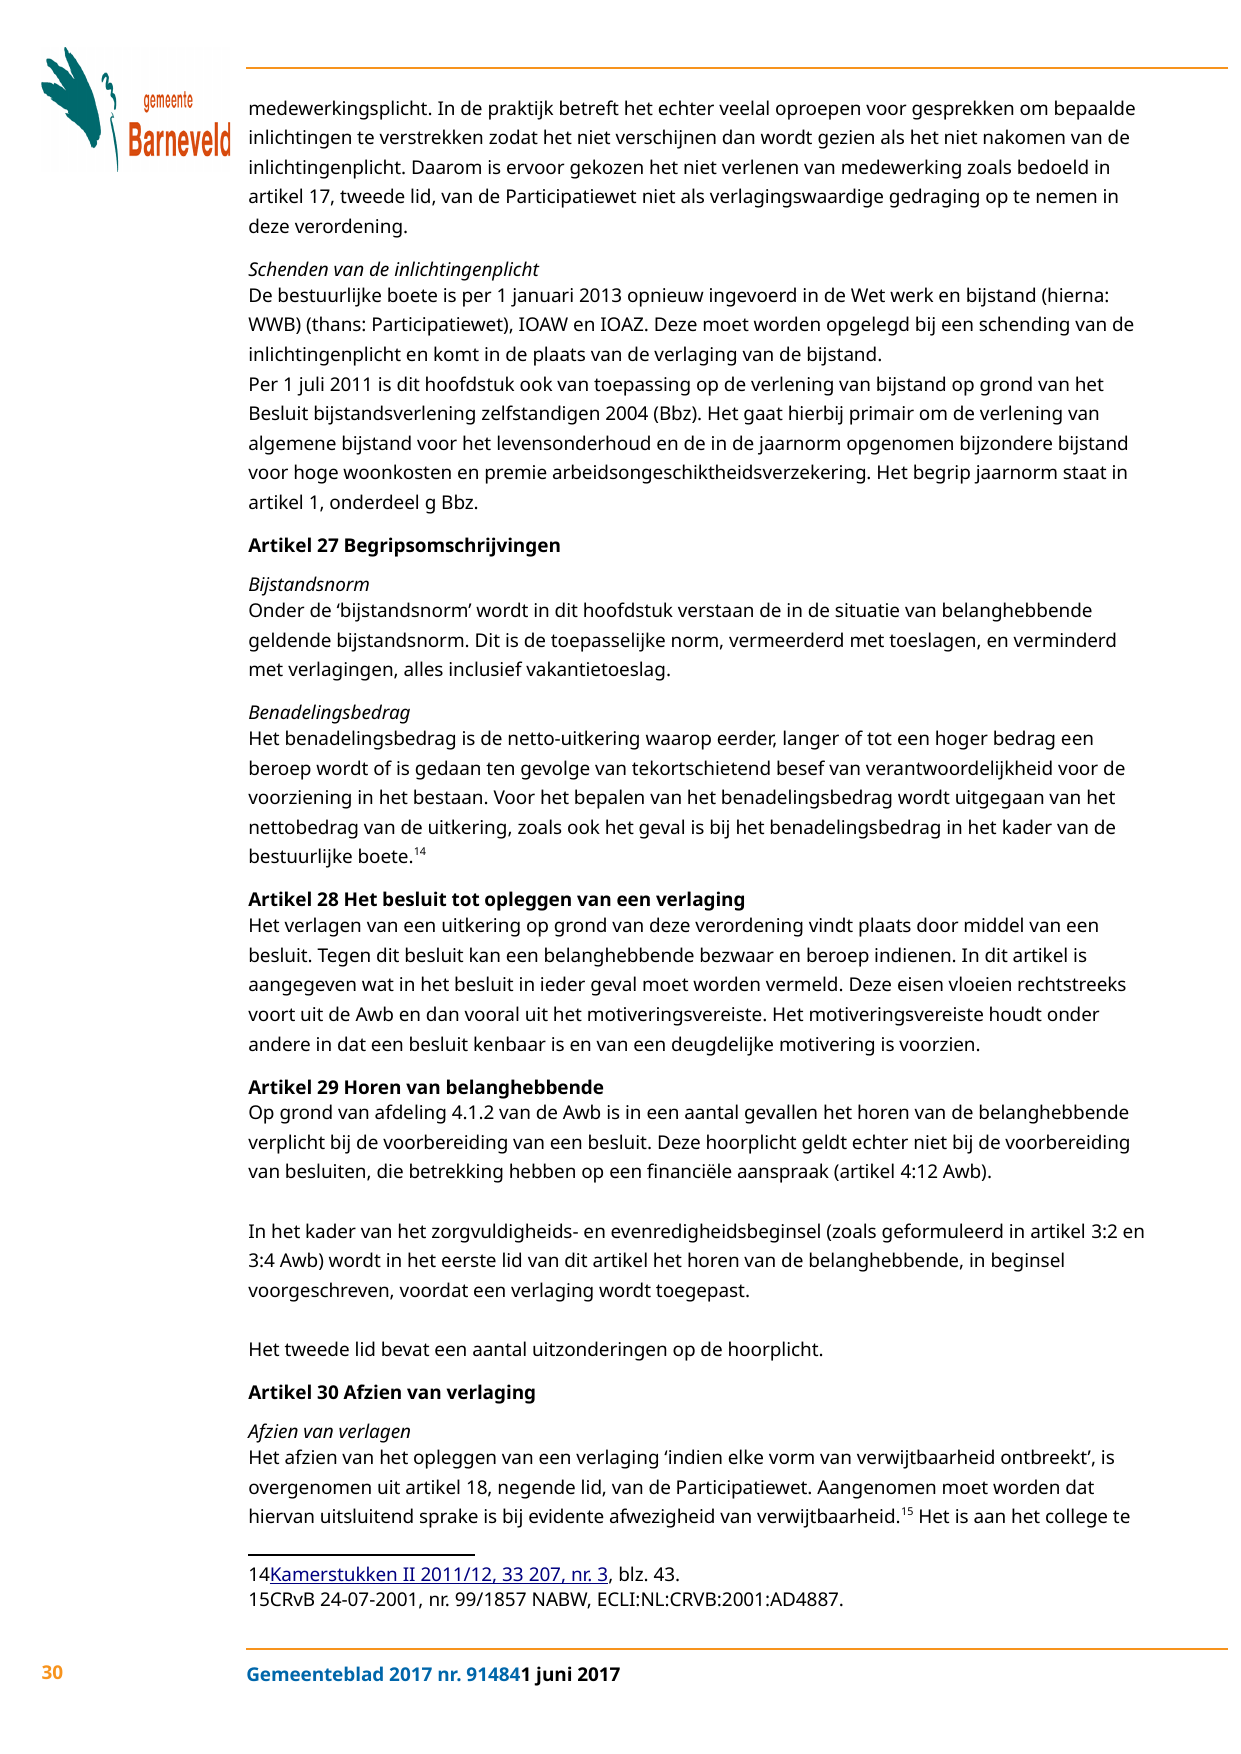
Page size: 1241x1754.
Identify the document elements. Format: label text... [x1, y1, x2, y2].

text De bestuurlijke boete is per 1 januari 2013 opnieuw ingevoerd in de Wet werk en bijstand (hierna: WWB) (thans: Participatiewet), IOAW en IOAZ. Deze moet worden opgelegd bij een schending van de inlichtingenplicht en komt in de plaats van de verlaging van de bijstand. [248, 282, 1152, 367]
text Kamerstukken II 2011/12, 33 207, nr. 3, blz. 43. [248, 1561, 1152, 1586]
text In het kader van het zorgvuldigheids- en evenredigheidsbeginsel (zoals geformuleerd in artikel 3:2 en 3:4 Awb) wordt in het eerste lid van dit artikel het horen van de belanghebbende, in beginsel voorgeschreven, voordat een verlaging wordt toegepast. [248, 1218, 1152, 1303]
text Bijstandsnorm [248, 571, 1152, 597]
text Benadelingsbedrag [248, 699, 1152, 725]
text Artikel 27 Begripsomschrijvingen [248, 532, 1152, 558]
picture [41, 47, 231, 172]
text Artikel 30 Afzien van verlaging [248, 1379, 1152, 1405]
text Per 1 juli 2011 is dit hoofdstuk ook van toepassing op de verlening van bijstand op grond van het Besluit bijstandsverlening zelfstandigen 2004 (Bbz). Het gaat hierbij primair om de verlening van algemene bijstand voor het levensonderhoud en de in de jaarnorm opgenomen bijzondere bijstand voor hoge woonkosten en premie arbeidsongeschiktheidsverzekering. Het begrip jaarnorm staat in artikel 1, onderdeel g Bbz. [248, 371, 1152, 515]
text Het benadelingsbedrag is de netto-uitkering waarop eerder, langer of tot een hoger bedrag een beroep wordt of is gedaan ten gevolge van tekortschietend besef van verantwoordelijkheid voor de voorziening in het bestaan. Voor het bepalen van het benadelingsbedrag wordt uitgegaan van het nettobedrag van de uitkering, zoals ook het geval is bij het benadelingsbedrag in het kader van de bestuurlijke boete. [248, 725, 1152, 869]
text Het verlagen van een uitkering op grond van deze verordening vindt plaats door middel van een besluit. Tegen dit besluit kan een belanghebbende bezwaar en beroep indienen. In dit artikel is aangegeven wat in het besluit in ieder geval moet worden vermeld. Deze eisen vloeien rechtstreeks voort uit de Awb en dan vooral uit het motiveringsvereiste. Het motiveringsvereiste houdt onder andere in dat een besluit kenbaar is en van een deugdelijke motivering is voorzien. [248, 912, 1152, 1056]
text Artikel 29 Horen van belanghebbende [248, 1074, 1152, 1099]
text medewerkingsplicht. In de praktijk betreft het echter veelal oproepen voor gesprekken om bepaalde inlichtingen te verstrekken zodat het niet verschijnen dan wordt gezien als het niet nakomen van de inlichtingenplicht. Daarom is ervoor gekozen het niet verlenen van medewerking zoals bedoeld in artikel 17, tweede lid, van de Participatiewet niet als verlagingswaardige gedraging op te nemen in deze verordening. [248, 95, 1152, 239]
text Afzien van verlagen [248, 1419, 1152, 1444]
text Het afzien van het opleggen van een verlaging ‘indien elke vorm van verwijtbaarheid ontbreekt’, is overgenomen uit artikel 18, negende lid, van de Participatiewet. Aangenomen moet worden dat hiervan uitsluitend sprake is bij evidente afwezigheid van verwijtbaarheid. Het is aan het college te [248, 1444, 1152, 1529]
text Schenden van de inlichtingenplicht [248, 256, 1152, 282]
text Artikel 28 Het besluit tot opleggen van een verlaging [248, 887, 1152, 912]
text CRvB 24-07-2001, nr. 99/1857 NABW, ECLI:NL:CRVB:2001:AD4887. [248, 1586, 1152, 1612]
text Onder de ‘bijstandsnorm’ wordt in dit hoofdstuk verstaan de in de situatie van belanghebbende geldende bijstandsnorm. Dit is de toepasselijke norm, vermeerderd met toeslagen, en verminderd met verlagingen, alles inclusief vakantietoeslag. [248, 597, 1152, 682]
text Het tweede lid bevat een aantal uitzonderingen op de hoorplicht. [248, 1336, 1152, 1362]
text Op grond van afdeling 4.1.2 van de Awb is in een aantal gevallen het horen van de belanghebbende verplicht bij de voorbereiding van een besluit. Deze hoorplicht geldt echter niet bij de voorbereiding van besluiten, die betrekking hebben op een financiële aanspraak (artikel 4:12 Awb). [248, 1099, 1152, 1184]
